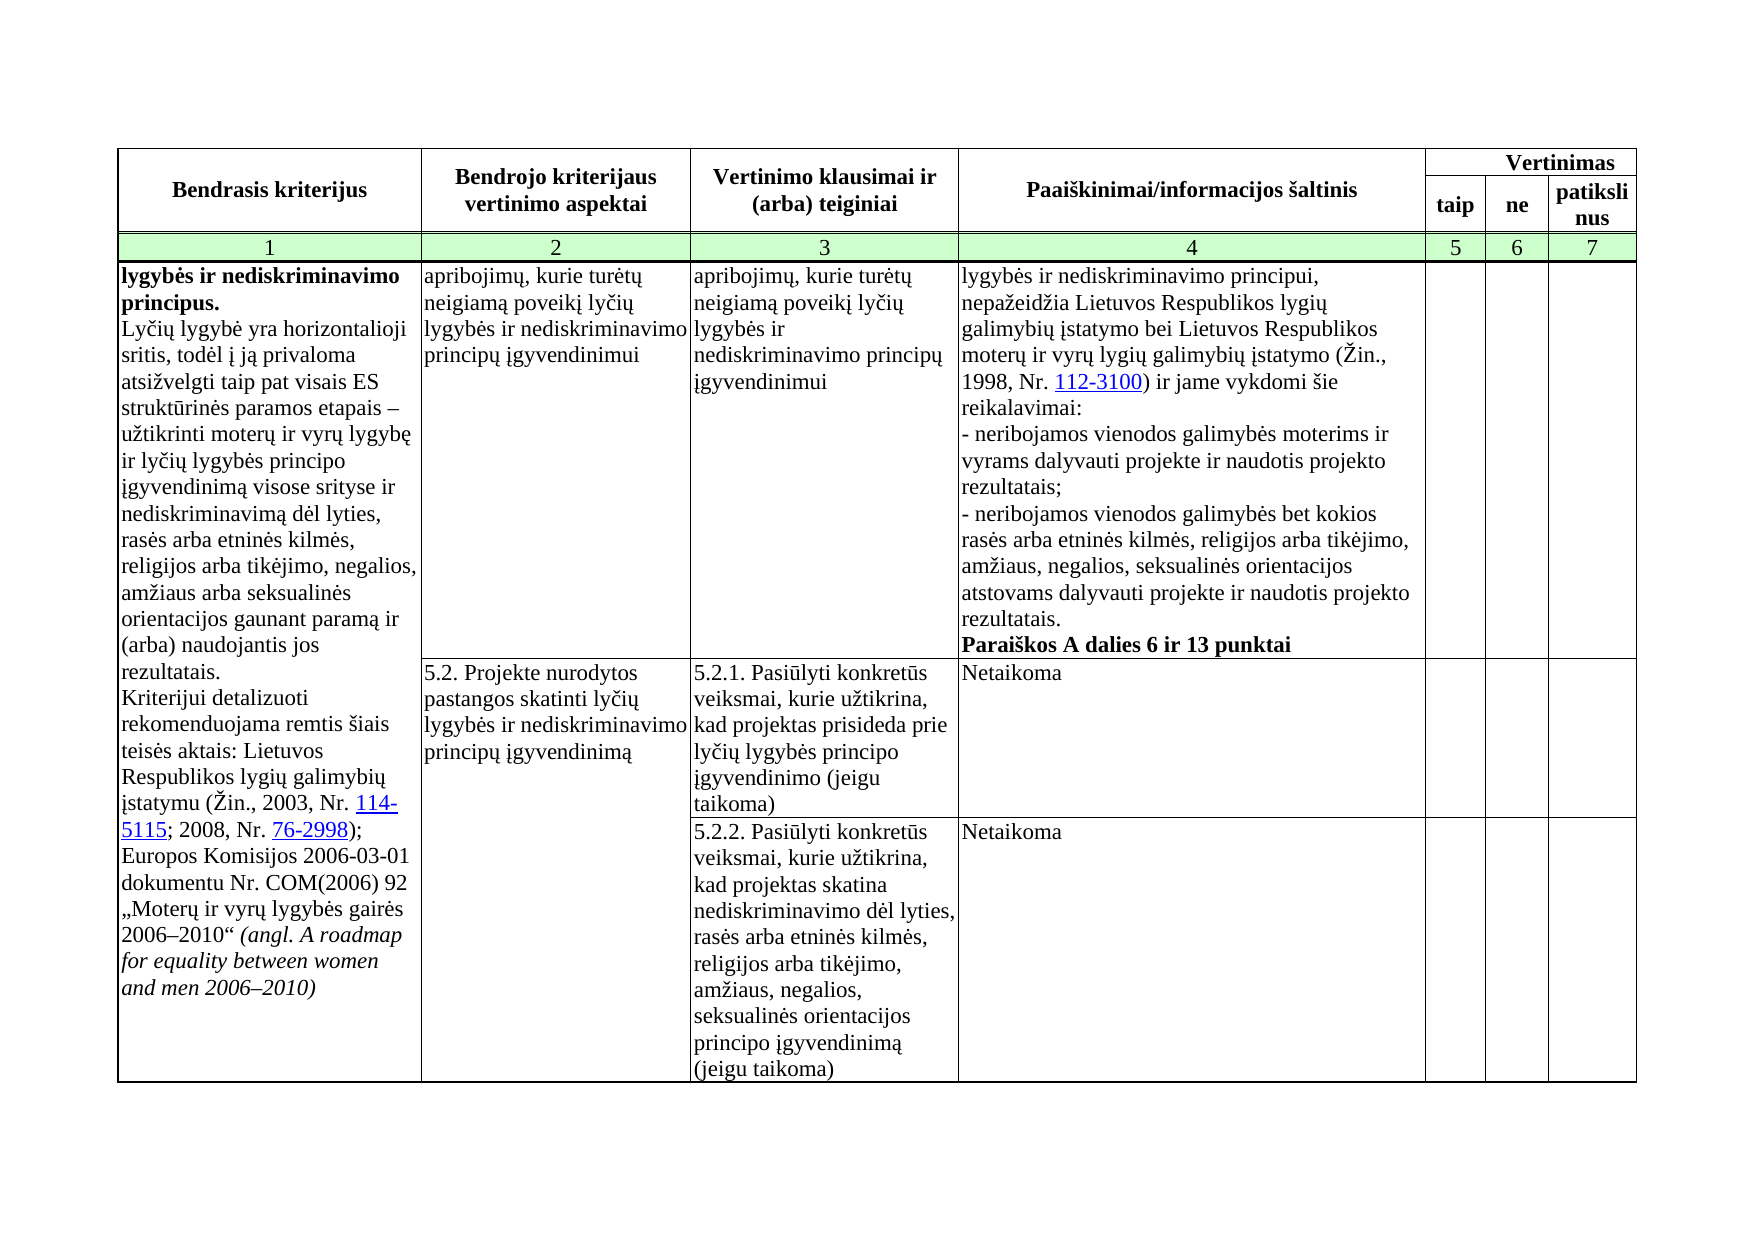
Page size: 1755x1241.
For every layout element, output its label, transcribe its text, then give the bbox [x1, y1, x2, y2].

table_cell [1486, 659, 1548, 817]
table_cell lygybės ir nediskriminavimo principus. Lyčių lygybė yra horizontalioji sritis, todėl į ją privaloma atsižvelgti taip pat visais ES struktūrinės paramos etapais – užtikrinti moterų ir vyrų lygybę ir lyčių lygybės principo įgyvendinimą visose srityse ir nediskriminavimą dėl lyties, rasės arba etninės kilmės, religijos arba tikėjimo, negalios, amžiaus arba seksualinės orientacijos gaunant paramą ir (arba) naudojantis jos rezultatais. Kriterijui detalizuoti rekomenduojama remtis šiais teisės aktais: Lietuvos Respublikos lygių galimybių įstatymu (Žin., 2003, Nr. 114-5115; 2008, Nr. 76-2998); Europos Komisijos 2006-03-01 dokumentu Nr. COM(2006) 92 „Moterų ir vyrų lygybės gairės 2006–2010“ (angl. A roadmap for equality between women and men 2006–2010) [119, 263, 421, 1081]
table_cell 3 [691, 234, 958, 260]
table_header Paaiškinimai/informacijos šaltinis [959, 149, 1425, 231]
table_header Vertinimas [1426, 149, 1636, 175]
table_cell 6 [1486, 234, 1548, 260]
table_cell 4 [959, 234, 1425, 260]
table_cell 5 [1426, 234, 1485, 260]
table_cell apribojimų, kurie turėtų neigiamą poveikį lyčių lygybės ir nediskriminavimo principų įgyvendinimui [422, 263, 690, 658]
table_cell lygybės ir nediskriminavimo principui, nepažeidžia Lietuvos Respublikos lygių galimybių įstatymo bei Lietuvos Respublikos moterų ir vyrų lygių galimybių įstatymo (Žin., 1998, Nr. 112-3100) ir jame vykdomi šie reikalavimai: - neribojamos vienodos galimybės moterims ir vyrams dalyvauti projekte ir naudotis projekto rezultatais; - neribojamos vienodos galimybės bet kokios rasės arba etninės kilmės, religijos arba tikėjimo, amžiaus, negalios, seksualinės orientacijos atstovams dalyvauti projekte ir naudotis projekto rezultatais. Paraiškos A dalies 6 ir 13 punktai [959, 263, 1425, 658]
table_header Bendrasis kriterijus [119, 149, 421, 231]
table_cell 5.2. Projekte nurodytos pastangos skatinti lyčių lygybės ir nediskriminavimo principų įgyvendinimą [422, 659, 690, 1081]
table_header Bendrojo kriterijaus vertinimo aspektai [422, 149, 690, 231]
table_cell [1549, 818, 1636, 1081]
table_cell ne [1486, 176, 1548, 231]
table_cell 7 [1549, 234, 1636, 260]
table_cell 2 [422, 234, 690, 260]
table_cell [1549, 659, 1636, 817]
table_cell 5.2.1. Pasiūlyti konkretūs veiksmai, kurie užtikrina, kad projektas prisideda prie lyčių lygybės principo įgyvendinimo (jeigu taikoma) [691, 659, 958, 817]
table_cell 5.2.2. Pasiūlyti konkretūs veiksmai, kurie užtikrina, kad projektas skatina nediskriminavimo dėl lyties, rasės arba etninės kilmės, religijos arba tikėjimo, amžiaus, negalios, seksualinės orientacijos principo įgyvendinimą (jeigu taikoma) [691, 818, 958, 1081]
table_cell Netaikoma [959, 818, 1425, 1081]
table_cell Netaikoma [959, 659, 1425, 817]
table_cell [1486, 818, 1548, 1081]
table_cell apribojimų, kurie turėtų neigiamą poveikį lyčių lygybės ir nediskriminavimo principų įgyvendinimui [691, 263, 958, 658]
table_cell [1426, 818, 1485, 1081]
table_cell 1 [119, 234, 421, 260]
table_cell taip [1426, 176, 1485, 231]
table_cell [1549, 263, 1636, 658]
table_cell [1486, 263, 1548, 658]
table_header Vertinimo klausimai ir (arba) teiginiai [691, 149, 958, 231]
table_cell [1426, 659, 1485, 817]
table_cell patikslinus [1549, 176, 1636, 231]
table_cell [1426, 263, 1485, 658]
